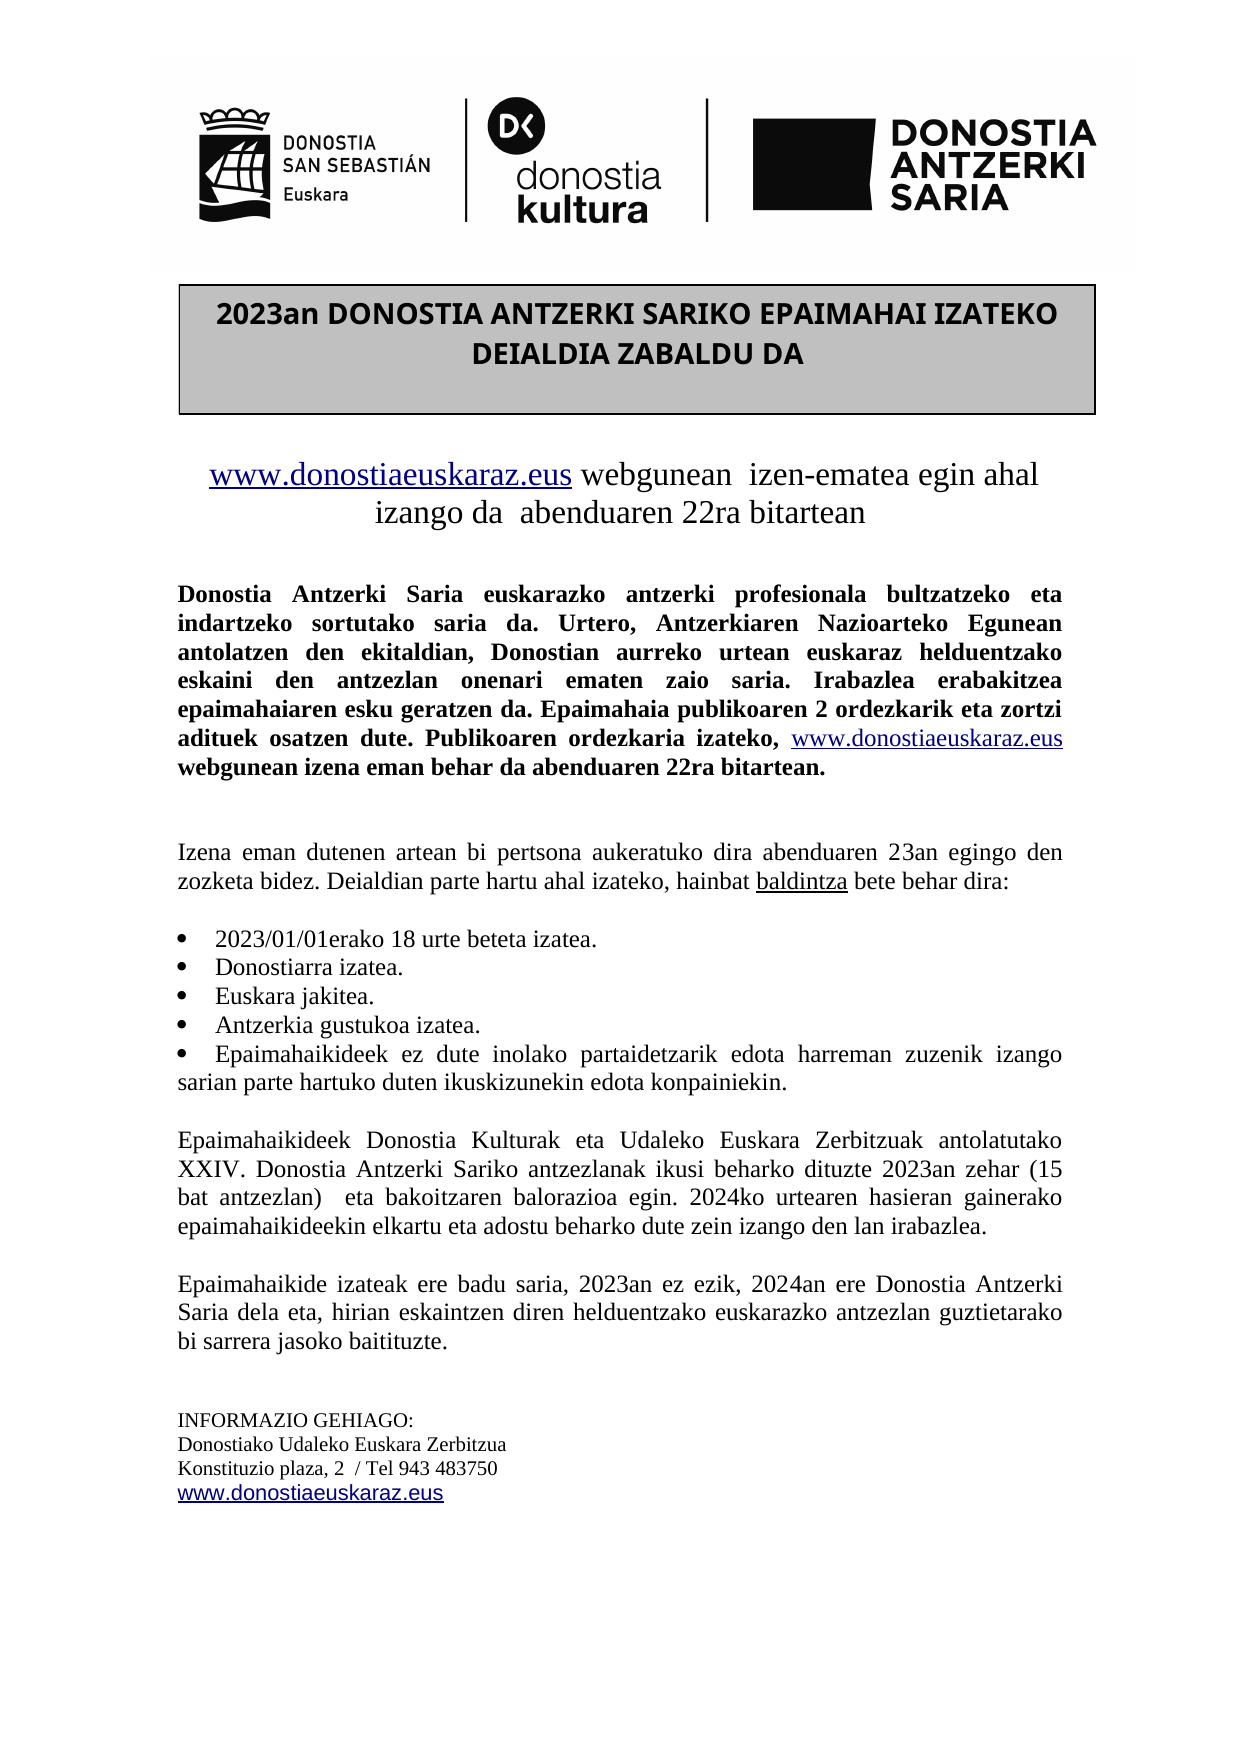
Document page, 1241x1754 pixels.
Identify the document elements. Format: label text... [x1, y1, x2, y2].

text www.donostiaeuskaraz.eus webgunean izen-ematea egin ahal izango da abenduaren 22ra bitartean [177, 454, 1063, 531]
list Epaimahaikideek ez dute inolako partaidetzarik edota harreman zuzenik izango sarian parte hartuko duten ikuskizunekin edota konpainiekin. [177, 1039, 1063, 1096]
text Izena eman dutenen artean bi pertsona aukeratuko dira abenduaren 23an egingo den zozketa bidez. Deialdian parte hartu ahal izateko, hainbat baldintza bete behar dira: [177, 837, 1063, 895]
list Euskara jakitea. [177, 981, 1063, 1010]
text INFORMAZIO GEHIAGO: [177, 1407, 1063, 1432]
list Antzerkia gustukoa izatea. [177, 1010, 1063, 1039]
text Donostia Antzerki Saria euskarazko antzerki profesionala bultzatzeko eta indartzeko sortutako saria da. Urtero, Antzerkiaren Nazioarteko Egunean antolatzen den ekitaldian, Donostian aurreko urtean euskaraz helduentzako eskaini den antzezlan onenari ematen zaio saria. Irabazlea erabakitzea epaimahaiaren esku geratzen da. Epaimahaia publikoaren 2 ordezkarik eta zortzi adituek osatzen dute. Publikoaren ordezkaria izateko, www.donostiaeuskaraz.eus webgunean izena eman behar da abenduaren 22ra bitartean. [177, 579, 1063, 780]
text Donostiako Udaleko Euskara Zerbitzua [177, 1432, 1063, 1456]
text www.donostiaeuskaraz.eus [177, 1480, 1063, 1505]
list Donostiarra izatea. [177, 952, 1063, 981]
text 2023an DONOSTIA ANTZERKI SARIKO EPAIMAHAI IZATEKO DEIALDIA ZABALDU DA [195, 293, 1079, 373]
text Epaimahaikide izateak ere badu saria, 2023an ez ezik, 2024an ere Donostia Antzerki Saria dela eta, hirian eskaintzen diren helduentzako euskarazko antzezlan guztietarako bi sarrera jasoko baitituzte. [177, 1269, 1063, 1355]
text Epaimahaikideek Donostia Kulturak eta Udaleko Euskara Zerbitzuak antolatutako XXIV. Donostia Antzerki Sariko antzezlanak ikusi beharko dituzte 2023an zehar (15 bat antzezlan) eta bakoitzaren balorazioa egin. 2024ko urtearen hasieran gainerako epaimahaikideekin elkartu eta adostu beharko dute zein izango den lan irabazlea. [177, 1125, 1063, 1240]
text Konstituzio plaza, 2 / Tel 943 483750 [177, 1456, 1063, 1480]
list 2023/01/01erako 18 urte beteta izatea. [177, 924, 1063, 952]
picture [149, 54, 1136, 274]
